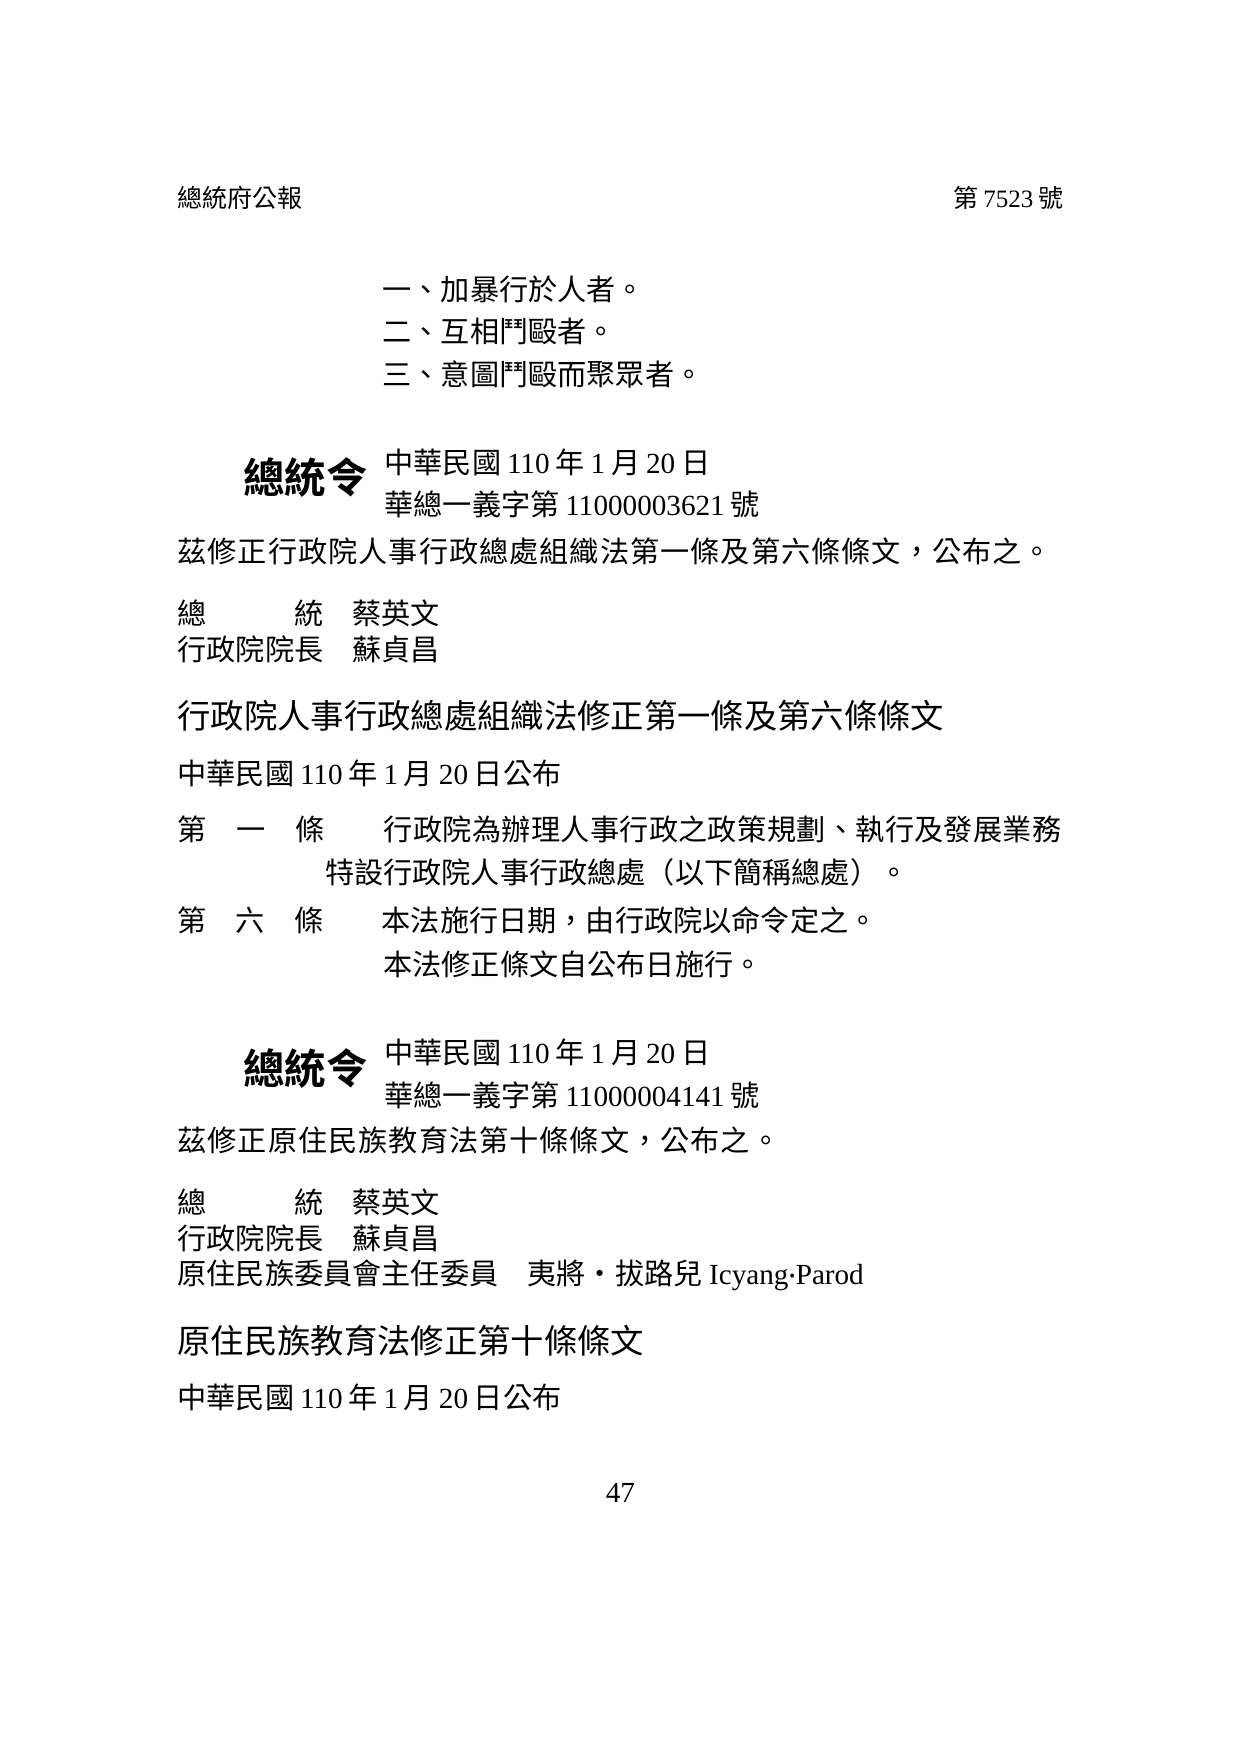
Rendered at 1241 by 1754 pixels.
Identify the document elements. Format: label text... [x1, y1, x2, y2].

text 總 統 蔡英文 行政院院長 蘇貞昌 原住民族委員會主任委員 夷將‧拔路兒 Icyang‧Parod [177, 1185, 1063, 1292]
text 茲修正原住民族教育法第十條條文，公布之。 [177, 1117, 1063, 1160]
text 總 統 蔡英文 行政院院長 蘇貞昌 [177, 596, 1063, 667]
text 中華民國110年1月20日公布 [177, 750, 1063, 793]
text 第 一 條 行政院為辦理人事行政之政策規劃、執行及發展業務，特設行政院人事行政總處（以下簡稱總處）。 [177, 805, 1063, 893]
table_header 中華民國110年1月20日 華總一義字第11000003621號 [381, 438, 877, 526]
text 中華民國110年1月20日公布 [177, 1375, 1063, 1417]
text 二、互相鬥毆者。 [382, 308, 1063, 351]
text 三、意圖鬥毆而聚眾者。 [382, 351, 1063, 394]
text 原住民族教育法修正第十條條文 [177, 1317, 1063, 1362]
text 行政院人事行政總處組織法修正第一條及第六條條文 [177, 692, 1063, 738]
text 茲修正行政院人事行政總處組織法第一條及第六條條文，公布之。 [177, 526, 1063, 571]
table_header 總統令 [174, 1028, 381, 1117]
text 一、加暴行於人者。 [382, 266, 1063, 308]
table_header 中華民國110年1月20日 華總一義字第11000004141號 [381, 1028, 877, 1117]
table_header 總統令 [174, 438, 381, 526]
text 本法修正條文自公布日施行。 [325, 941, 1063, 984]
text 第 六 條 本法施行日期，由行政院以命令定之。 [177, 893, 1063, 941]
